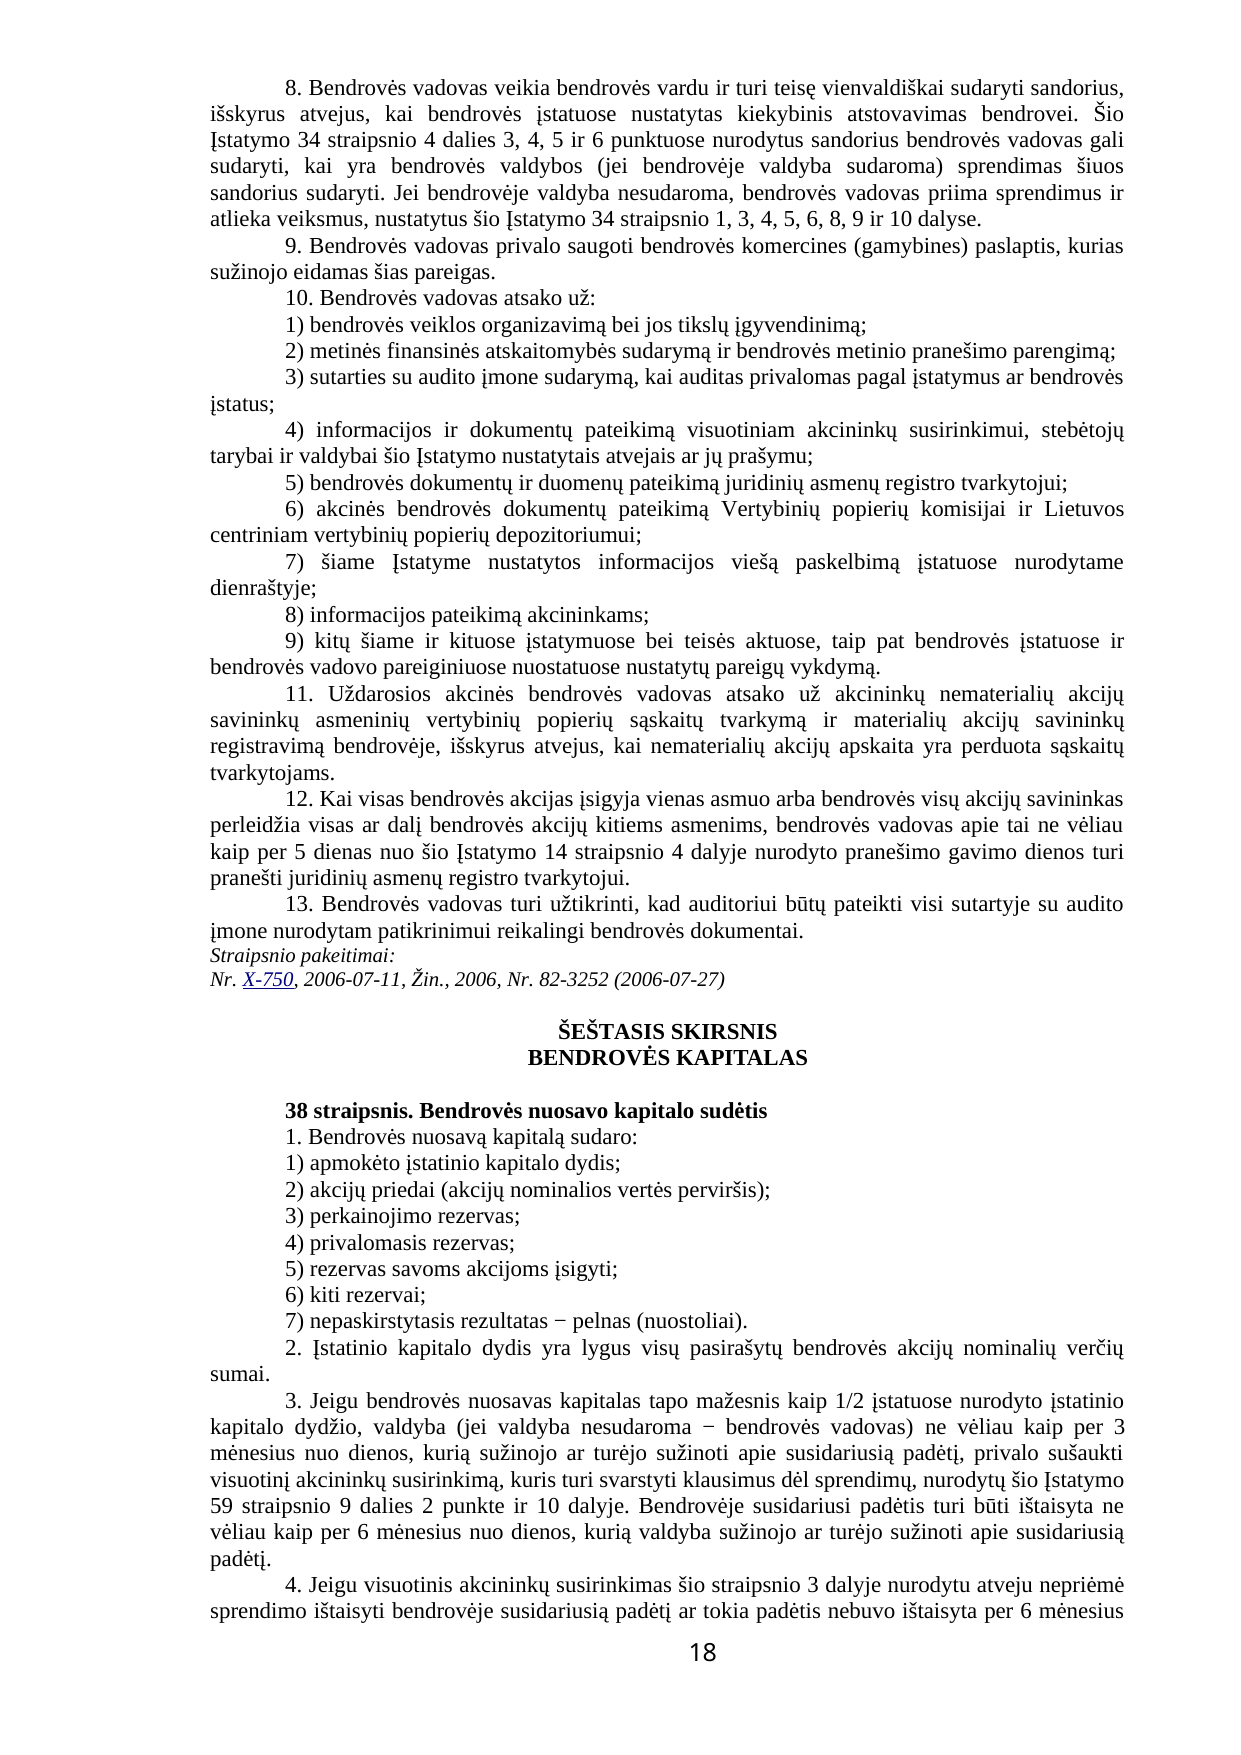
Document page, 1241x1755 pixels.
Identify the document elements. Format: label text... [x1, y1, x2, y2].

text 6) kiti rezervai; [210, 1281, 1126, 1308]
subtitle ŠEŠTASIS skirsnis [210, 1018, 1126, 1044]
text 10. Bendrovės vadovas atsako už: [210, 284, 1126, 311]
text 3) sutarties su audito įmone sudarymą, kai auditas privalomas pagal įstatymus ar bendrovės įstatus; [210, 363, 1126, 416]
text 4) privalomasis rezervas; [210, 1228, 1126, 1255]
text 4) informacijos ir dokumentų pateikimą visuotiniam akcininkų susirinkimui, stebėtojų tarybai ir valdybai šio Įstatymo nustatytais atvejais ar jų prašymu; [210, 416, 1126, 469]
text 7) nepaskirstytasis rezultatas − pelnas (nuostoliai). [210, 1308, 1126, 1334]
text 1) apmokėto įstatinio kapitalo dydis; [210, 1149, 1126, 1176]
text Straipsnio pakeitimai: [210, 943, 1126, 967]
text 12. Kai visas bendrovės akcijas įsigyja vienas asmuo arba bendrovės visų akcijų savininkas perleidžia visas ar dalį bendrovės akcijų kitiems asmenims, bendrovės vadovas apie tai ne vėliau kaip per 5 dienas nuo šio Įstatymo 14 straipsnio 4 dalyje nurodyto pranešimo gavimo dienos turi pranešti juridinių asmenų registro tvarkytojui. [210, 785, 1126, 891]
text 38 straipsnis. Bendrovės nuosavo kapitalo sudėtis [210, 1097, 1126, 1123]
text 3) perkainojimo rezervas; [210, 1202, 1126, 1228]
text 2) akcijų priedai (akcijų nominalios vertės perviršis); [210, 1176, 1126, 1202]
text 5) rezervas savoms akcijoms įsigyti; [210, 1255, 1126, 1281]
text 8) informacijos pateikimą akcininkams; [210, 601, 1126, 627]
text 1. Bendrovės nuosavą kapitalą sudaro: [210, 1123, 1126, 1149]
text 2) metinės finansinės atskaitomybės sudarymą ir bendrovės metinio pranešimo parengimą; [210, 337, 1126, 363]
text 4. Jeigu visuotinis akcininkų susirinkimas šio straipsnio 3 dalyje nurodytu atveju nepriėmė sprendimo ištaisyti bendrovėje susidariusią padėtį ar tokia padėtis nebuvo ištaisyta per 6 mėnesius [210, 1571, 1126, 1624]
subtitle BENDROVĖS KAPITALAS [210, 1044, 1126, 1070]
text 3. Jeigu bendrovės nuosavas kapitalas tapo mažesnis kaip 1/2 įstatuose nurodyto įstatinio kapitalo dydžio, valdyba (jei valdyba nesudaroma − bendrovės vadovas) ne vėliau kaip per 3 mėnesius nuo dienos, kurią sužinojo ar turėjo sužinoti apie susidariusią padėtį, privalo sušaukti visuotinį akcininkų susirinkimą, kuris turi svarstyti klausimus dėl sprendimų, nurodytų šio Įstatymo 59 straipsnio 9 dalies 2 punkte ir 10 dalyje. Bendrovėje susidariusi padėtis turi būti ištaisyta ne vėliau kaip per 6 mėnesius nuo dienos, kurią valdyba sužinojo ar turėjo sužinoti apie susidariusią padėtį. [210, 1387, 1126, 1571]
text 8. Bendrovės vadovas veikia bendrovės vardu ir turi teisę vienvaldiškai sudaryti sandorius, išskyrus atvejus, kai bendrovės įstatuose nustatytas kiekybinis atstovavimas bendrovei. Šio Įstatymo 34 straipsnio 4 dalies 3, 4, 5 ir 6 punktuose nurodytus sandorius bendrovės vadovas gali sudaryti, kai yra bendrovės valdybos (jei bendrovėje valdyba sudaroma) sprendimas šiuos sandorius sudaryti. Jei bendrovėje valdyba nesudaroma, bendrovės vadovas priima sprendimus ir atlieka veiksmus, nustatytus šio Įstatymo 34 straipsnio 1, 3, 4, 5, 6, 8, 9 ir 10 dalyse. [210, 73, 1126, 232]
text 7) šiame Įstatyme nustatytos informacijos viešą paskelbimą įstatuose nurodytame dienraštyje; [210, 548, 1126, 601]
text Nr. X-750, 2006-07-11, Žin., 2006, Nr. 82-3252 (2006-07-27) [210, 967, 1126, 991]
text 9. Bendrovės vadovas privalo saugoti bendrovės komercines (gamybines) paslaptis, kurias sužinojo eidamas šias pareigas. [210, 232, 1126, 284]
text 9) kitų šiame ir kituose įstatymuose bei teisės aktuose, taip pat bendrovės įstatuose ir bendrovės vadovo pareiginiuose nuostatuose nustatytų pareigų vykdymą. [210, 627, 1126, 680]
text 11. Uždarosios akcinės bendrovės vadovas atsako už akcininkų nematerialių akcijų savininkų asmeninių vertybinių popierių sąskaitų tvarkymą ir materialių akcijų savininkų registravimą bendrovėje, išskyrus atvejus, kai nematerialių akcijų apskaita yra perduota sąskaitų tvarkytojams. [210, 680, 1126, 785]
text 6) akcinės bendrovės dokumentų pateikimą Vertybinių popierių komisijai ir Lietuvos centriniam vertybinių popierių depozitoriumui; [210, 495, 1126, 548]
text 13. Bendrovės vadovas turi užtikrinti, kad auditoriui būtų pateikti visi sutartyje su audito įmone nurodytam patikrinimui reikalingi bendrovės dokumentai. [210, 891, 1126, 943]
text 5) bendrovės dokumentų ir duomenų pateikimą juridinių asmenų registro tvarkytojui; [210, 469, 1126, 495]
text 2. Įstatinio kapitalo dydis yra lygus visų pasirašytų bendrovės akcijų nominalių verčių sumai. [210, 1334, 1126, 1387]
text 1) bendrovės veiklos organizavimą bei jos tikslų įgyvendinimą; [210, 311, 1126, 337]
